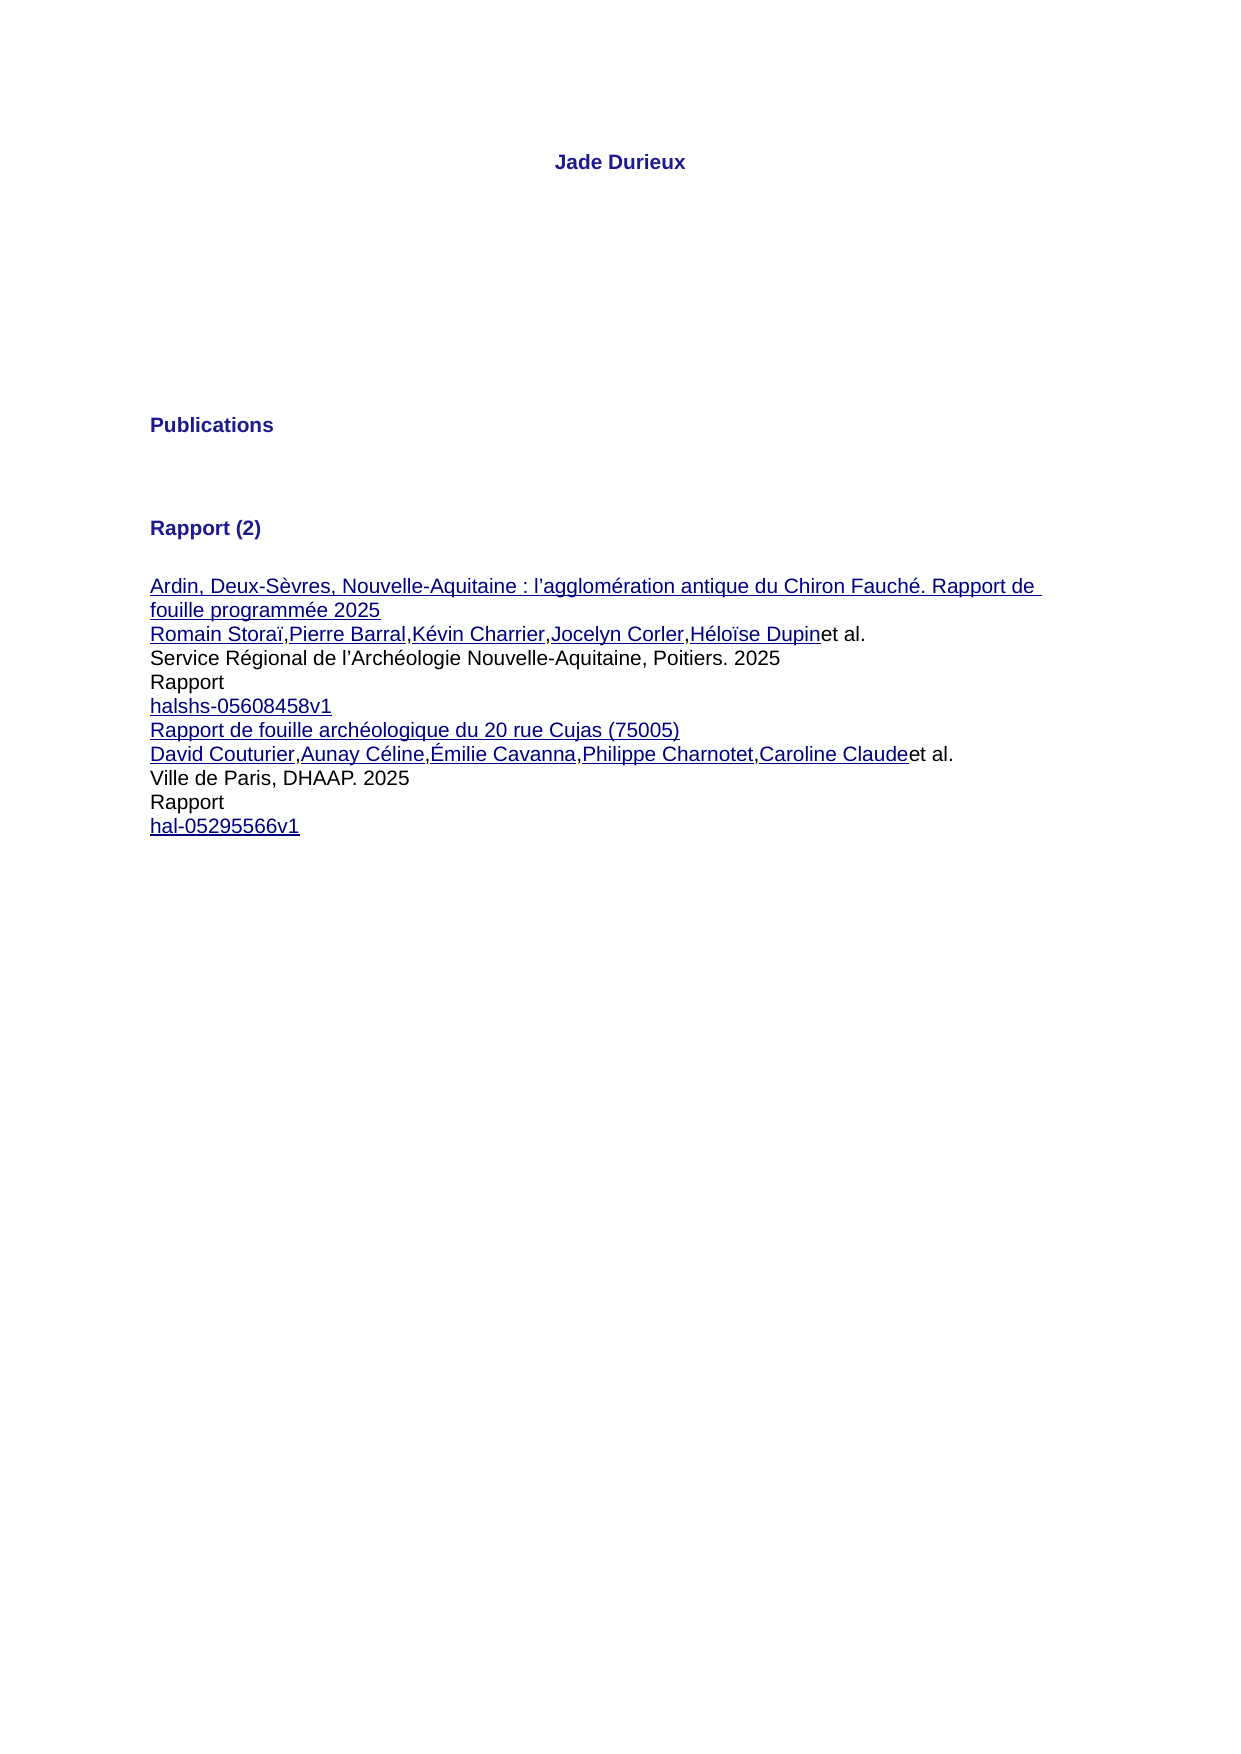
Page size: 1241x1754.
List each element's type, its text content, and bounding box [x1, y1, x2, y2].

table_cell Rapport de fouille archéologique du 20 rue Cujas (75005) David Couturier,Aunay Céline,Émilie Cavanna,Philippe Charnotet,Caroline Claudeet al. Ville de Paris, DHAAP. 2025 Rapport hal-05295566v1 [150, 718, 1090, 837]
subtitle Rapport (2) [150, 516, 1090, 539]
subtitle Jade Durieux [150, 150, 1090, 174]
subtitle Publications [150, 412, 1090, 436]
table_header Ardin, Deux-Sèvres, Nouvelle-Aquitaine : l’agglomération antique du Chiron Fauché. Rapport de fouille programmée 2025 Romain Storaï,Pierre Barral,Kévin Charrier,Jocelyn Corler,Héloïse Dupinet al. Service Régional de l’Archéologie Nouvelle-Aquitaine, Poitiers. 2025 Rapport halshs-05608458v1 [150, 574, 1090, 718]
